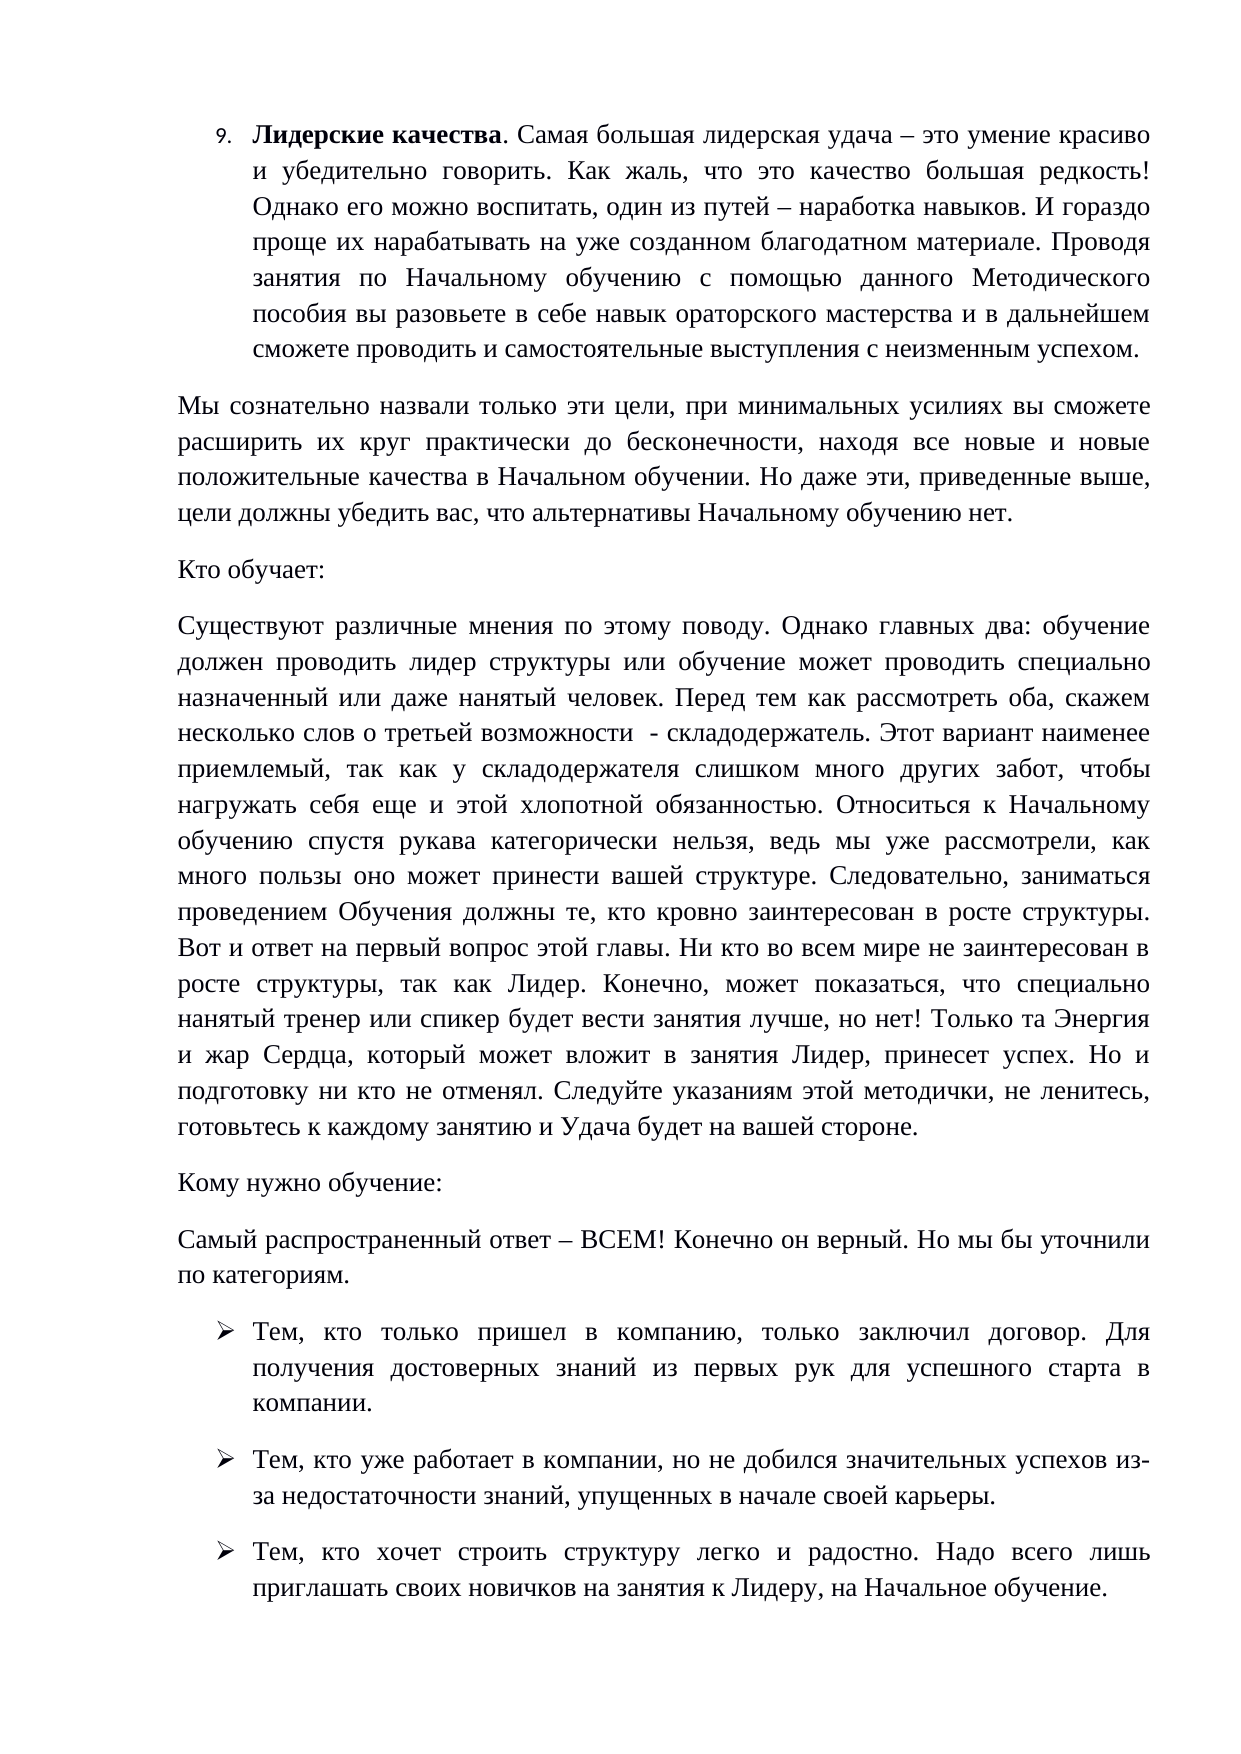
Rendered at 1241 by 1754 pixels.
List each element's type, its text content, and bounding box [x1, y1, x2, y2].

list Тем, кто уже работает в компании, но не добился значительных успехов из-за недостаточности знаний, упущенных в начале своей карьеры. [215, 1443, 1152, 1510]
text Мы сознательно назвали только эти цели, при минимальных усилиях вы сможете расширить их круг практически до бесконечности, находя все новые и новые положительные качества в Начальном обучении. Но даже эти, приведенные выше, цели должны убедить вас, что альтернативы Начальному обучению нет. [177, 389, 1152, 527]
text Кому нужно обучение: [177, 1166, 1152, 1197]
list Тем, кто только пришел в компанию, только заключил договор. Для получения достоверных знаний из первых рук для успешного старта в компании. [215, 1315, 1152, 1418]
list Тем, кто хочет строить структуру легко и радостно. Надо всего лишь приглашать своих новичков на занятия к Лидеру, на Начальное обучение. [215, 1536, 1152, 1602]
text Существуют различные мнения по этому поводу. Однако главных два: обучение должен проводить лидер структуры или обучение может проводить специально назначенный или даже нанятый человек. Перед тем как рассмотреть оба, скажем несколько слов о третьей возможности - складодержатель. Этот вариант наименее приемлемый, так как у складодержателя слишком много других забот, чтобы нагружать себя еще и этой хлопотной обязанностью. Относиться к Начальному обучению спустя рукава категорически нельзя, ведь мы уже рассмотрели, как много пользы оно может принести вашей структуре. Следовательно, заниматься проведением Обучения должны те, кто кровно заинтересован в росте структуры. Вот и ответ на первый вопрос этой главы. Ни кто во всем мире не заинтересован в росте структуры, так как Лидер. Конечно, может показаться, что специально нанятый тренер или спикер будет вести занятия лучше, но нет! Только та Энергия и жар Сердца, который может вложит в занятия Лидер, принесет успех. Но и подготовку ни кто не отменял. Следуйте указаниям этой методички, не ленитесь, готовьтесь к каждому занятию и Удача будет на вашей стороне. [177, 609, 1152, 1141]
text Кто обучает: [177, 553, 1152, 584]
text Самый распространенный ответ – ВСЕМ! Конечно он верный. Но мы бы уточнили по категориям. [177, 1223, 1152, 1289]
list Лидерские качества. Самая большая лидерская удача – это умение красиво и убедительно говорить. Как жаль, что это качество большая редкость! Однако его можно воспитать, один из путей – наработка навыков. И гораздо проще их нарабатывать на уже созданном благодатном материале. Проводя занятия по Начальному обучению с помощью данного Методического пособия вы разовьете в себе навык ораторского мастерства и в дальнейшем сможете проводить и самостоятельные выступления с неизменным успехом. [215, 118, 1152, 364]
